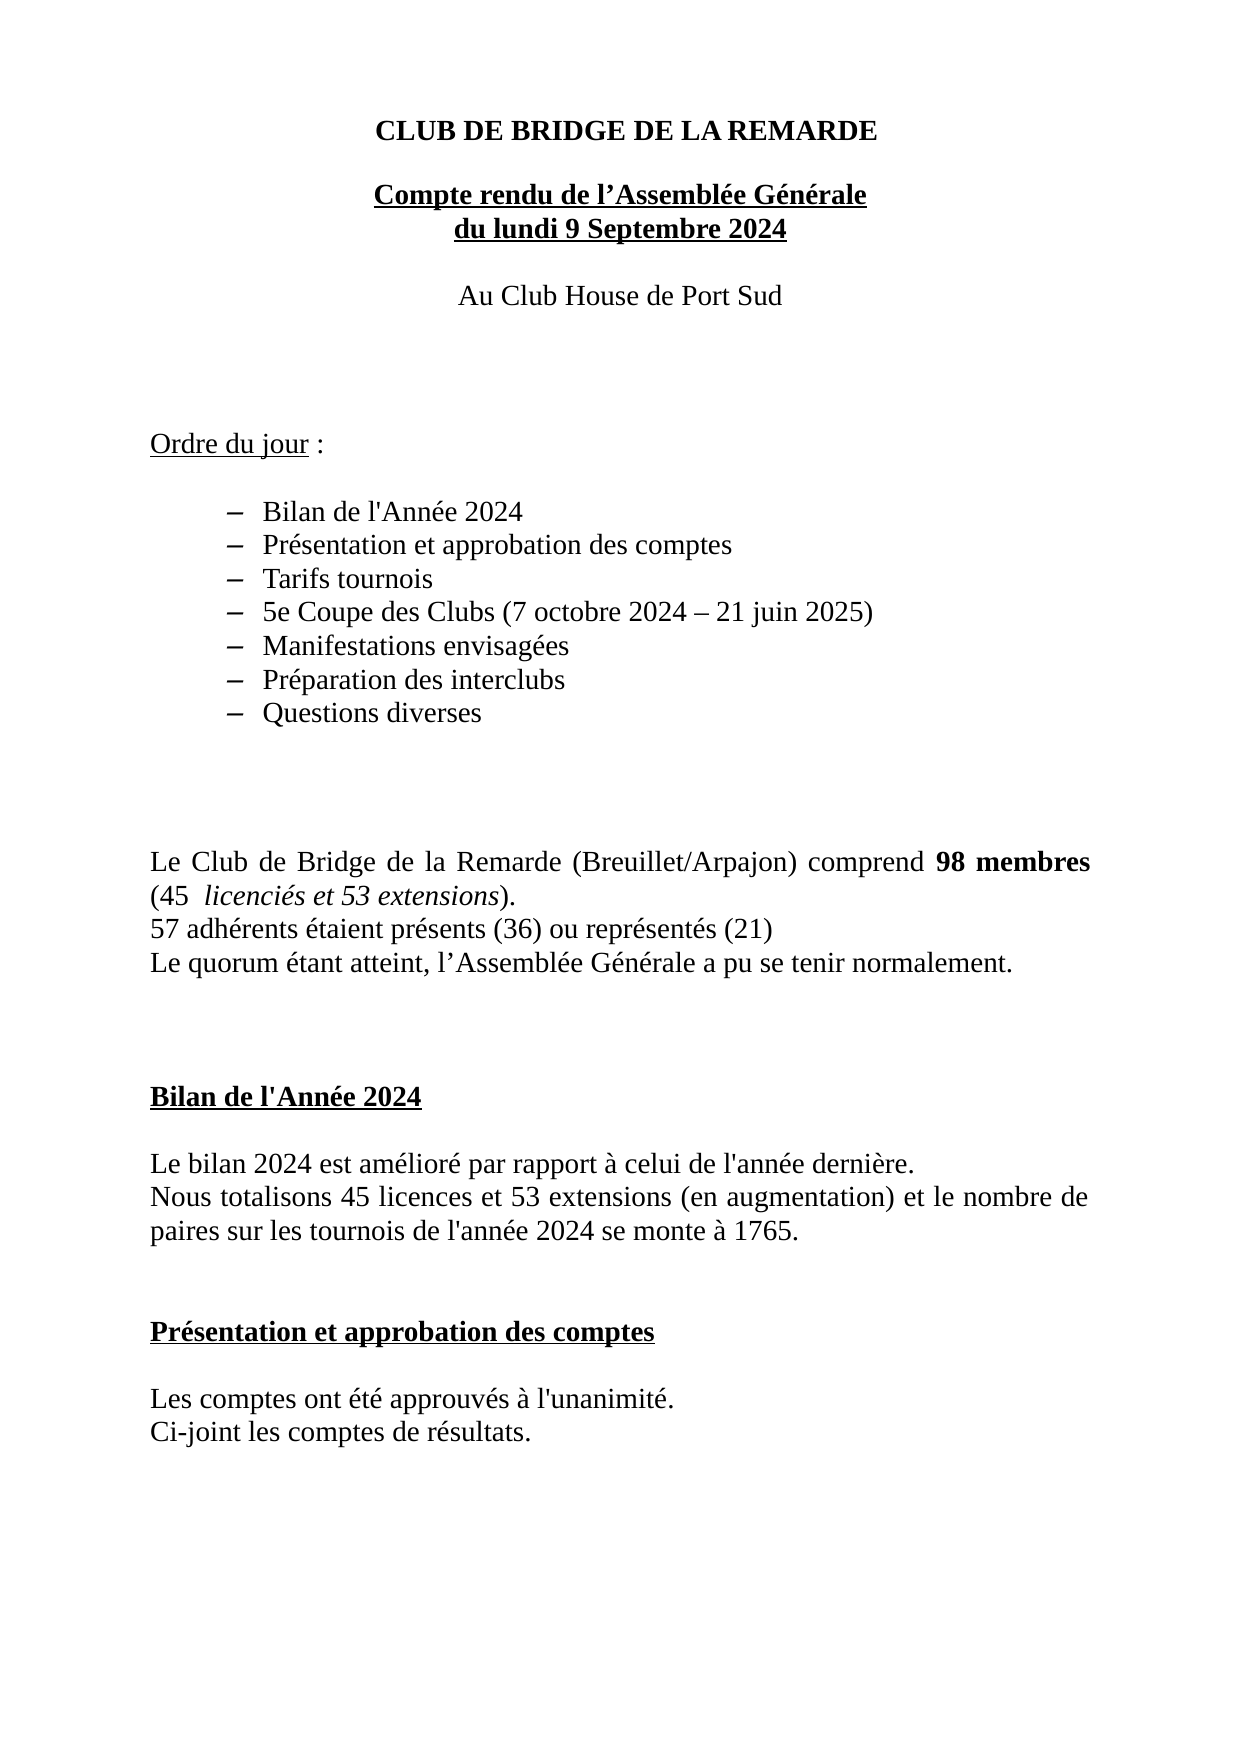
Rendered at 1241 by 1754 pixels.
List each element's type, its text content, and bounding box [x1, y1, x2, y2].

list Tarifs tournois [225, 561, 1090, 594]
text Le bilan 2024 est amélioré par rapport à celui de l'année dernière. [150, 1146, 1090, 1179]
list Présentation et approbation des comptes [225, 527, 1090, 561]
list Préparation des interclubs [225, 662, 1090, 696]
text du lundi 9 Septembre 2024 [150, 211, 1090, 244]
text Ordre du jour : [150, 427, 1090, 460]
text Le Club de Bridge de la Remarde (Breuillet/Arpajon) comprend 98 membres (45 licenciés et 53 extensions). [150, 844, 1090, 911]
list 5e Coupe des Clubs (7 octobre 2024 – 21 juin 2025) [225, 594, 1090, 628]
text Le quorum étant atteint, l’Assemblée Générale a pu se tenir normalement. [150, 945, 1090, 978]
list Questions diverses [225, 696, 1090, 729]
text Compte rendu de l’Assemblée Générale [150, 177, 1090, 211]
text Ci-joint les comptes de résultats. [150, 1414, 1090, 1448]
text CLUB DE BRIDGE DE LA REMARDE [150, 113, 1090, 146]
text Présentation et approbation des comptes [150, 1314, 1090, 1347]
text Au Club House de Port Sud [150, 278, 1090, 312]
list Bilan de l'Année 2024 [225, 494, 1090, 527]
text Les comptes ont été approuvés à l'unanimité. [150, 1381, 1090, 1414]
text 57 adhérents étaient présents (36) ou représentés (21) [150, 911, 1090, 945]
list Manifestations envisagées [225, 628, 1090, 662]
text Nous totalisons 45 licences et 53 extensions (en augmentation) et le nombre de paires sur les tournois de l'année 2024 se monte à 1765. [150, 1179, 1090, 1247]
text Bilan de l'Année 2024 [150, 1079, 1090, 1112]
